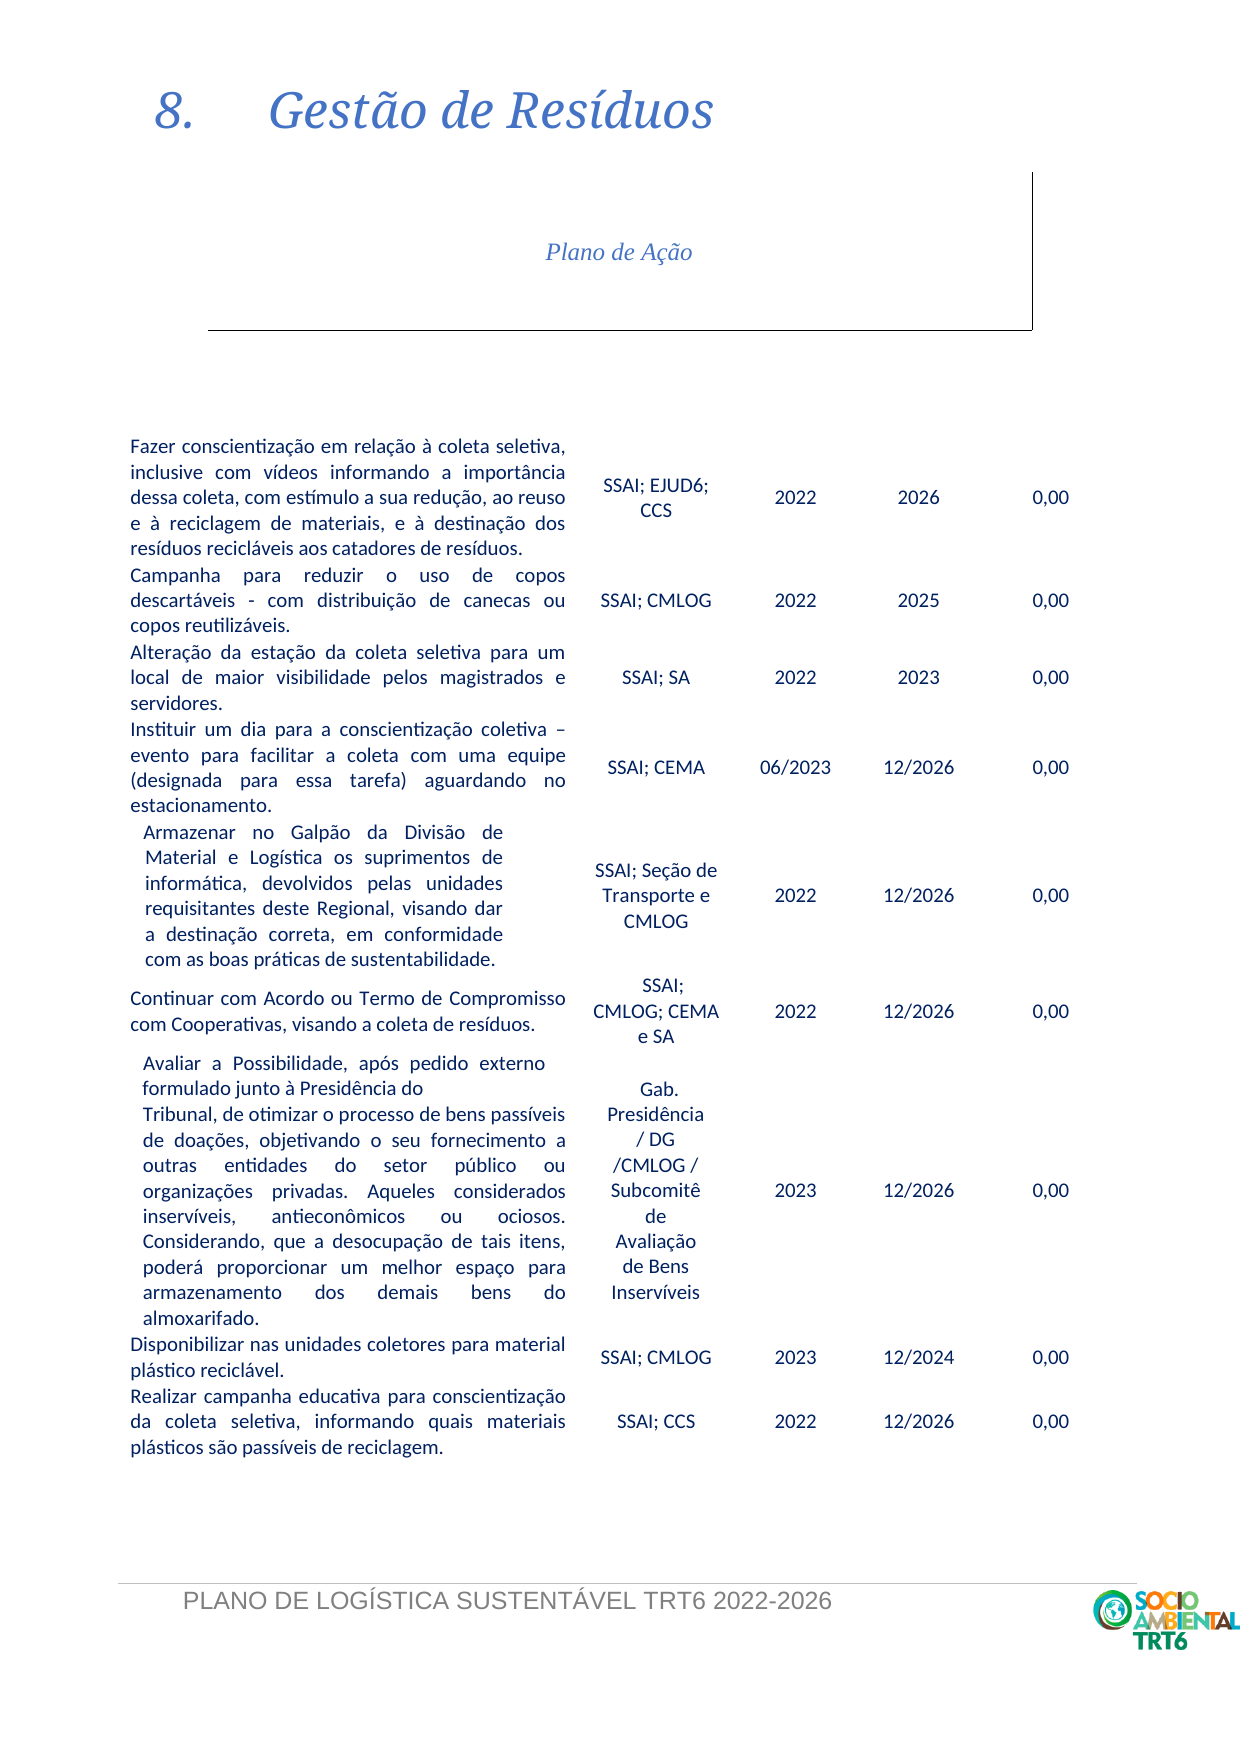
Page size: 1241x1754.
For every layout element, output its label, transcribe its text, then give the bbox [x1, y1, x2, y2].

table_cell 2023 [734, 1050, 857, 1330]
table_header Previsão de Recurso [981, 377, 1121, 433]
table_cell 2022 [734, 434, 857, 561]
table_cell SSAI; EJUD6; CCS [579, 434, 733, 561]
table_cell 2023 [734, 1331, 857, 1382]
table_cell 2022 [734, 562, 857, 638]
table_cell 06/2023 [734, 716, 857, 818]
table_cell 2025 [858, 562, 980, 638]
table_cell 0,00 [981, 716, 1121, 818]
table_cell 12/2024 [858, 1331, 980, 1382]
table_cell SSAI; CMLOG; CEMA e SA [579, 973, 733, 1049]
table_header Prazo Inicial [734, 377, 857, 433]
table_cell Fazer conscientização em relação à coleta seletiva, inclusive com vídeos informando a importância dessa coleta, com estímulo a sua redução, ao reuso e à reciclagem de materiais, e à destinação dos resíduos recicláveis aos catadores de resíduos. [119, 434, 578, 561]
table_cell 2022 [734, 973, 857, 1049]
table_cell SSAI; CCS [579, 1383, 733, 1459]
table_cell 2026 [858, 434, 980, 561]
table_cell 12/2026 [858, 819, 980, 972]
text Plano de Ação [208, 172, 1032, 330]
table_cell Armazenar no Galpão da Divisão de Material e Logística os suprimentos de informática, devolvidos pelas unidades requisitantes deste Regional, visando dar a destinação correta, em conformidade com as boas práticas de sustentabilidade. [119, 819, 578, 972]
table_cell 12/2026 [858, 973, 980, 1049]
table_cell 12/2026 [858, 1383, 980, 1459]
table_header Prazo Final [858, 377, 980, 433]
table_cell SSAI; CEMA [579, 716, 733, 818]
table_cell 0,00 [981, 562, 1121, 638]
table_cell Alteração da estação da coleta seletiva para um local de maior visibilidade pelos magistrados e servidores. [119, 639, 578, 715]
table_cell Gab. Presidência/ DG /CMLOG / Subcomitê de Avaliação de Bens Inservíveis [579, 1050, 733, 1330]
table_cell Campanha para reduzir o uso de copos descartáveis - com distribuição de canecas ou copos reutilizáveis. [119, 562, 578, 638]
table_cell 2022 [734, 639, 857, 715]
list Gestão de Resíduos [156, 75, 1122, 143]
table_cell SSAI; CMLOG [579, 562, 733, 638]
table_cell 0,00 [981, 973, 1121, 1049]
table_cell 12/2026 [858, 1050, 980, 1330]
table_cell 2023 [858, 639, 980, 715]
table_cell Instituir um dia para a conscientização coletiva – evento para facilitar a coleta com uma equipe (designada para essa tarefa) aguardando no estacionamento. [119, 716, 578, 818]
table_cell 2022 [734, 1383, 857, 1459]
table_cell Avaliar a Possibilidade, após pedido externo formulado junto à Presidência do Tribunal, de otimizar o processo de bens passíveis de doações, objetivando o seu fornecimento a outras entidades do setor público ou organizações privadas. Aqueles considerados inservíveis, antieconômicos ou ociosos. Considerando, que a desocupação de tais itens, poderá proporcionar um melhor espaço para armazenamento dos demais bens do almoxarifado. [119, 1050, 578, 1330]
table_cell SSAI; CMLOG [579, 1331, 733, 1382]
table_cell 0,00 [981, 639, 1121, 715]
table_header Ação [119, 377, 578, 433]
table_cell Realizar campanha educativa para conscientização da coleta seletiva, informando quais materiais plásticos são passíveis de reciclagem. [119, 1383, 578, 1459]
table_cell 0,00 [981, 1050, 1121, 1330]
table_cell SSAI; Seção de Transporte e CMLOG [579, 819, 733, 972]
table_cell 2022 [734, 819, 857, 972]
table_header Área Responsável [579, 377, 733, 433]
table_cell 0,00 [981, 434, 1121, 561]
table_cell 0,00 [981, 819, 1121, 972]
table_cell SSAI; SA [579, 639, 733, 715]
table_cell 12/2026 [858, 716, 980, 818]
table_cell Disponibilizar nas unidades coletores para material plástico reciclável. [119, 1331, 578, 1382]
table_cell 0,00 [981, 1331, 1121, 1382]
table_cell Continuar com Acordo ou Termo de Compromisso com Cooperativas, visando a coleta de resíduos. [119, 973, 578, 1049]
table_cell 0,00 [981, 1383, 1121, 1459]
